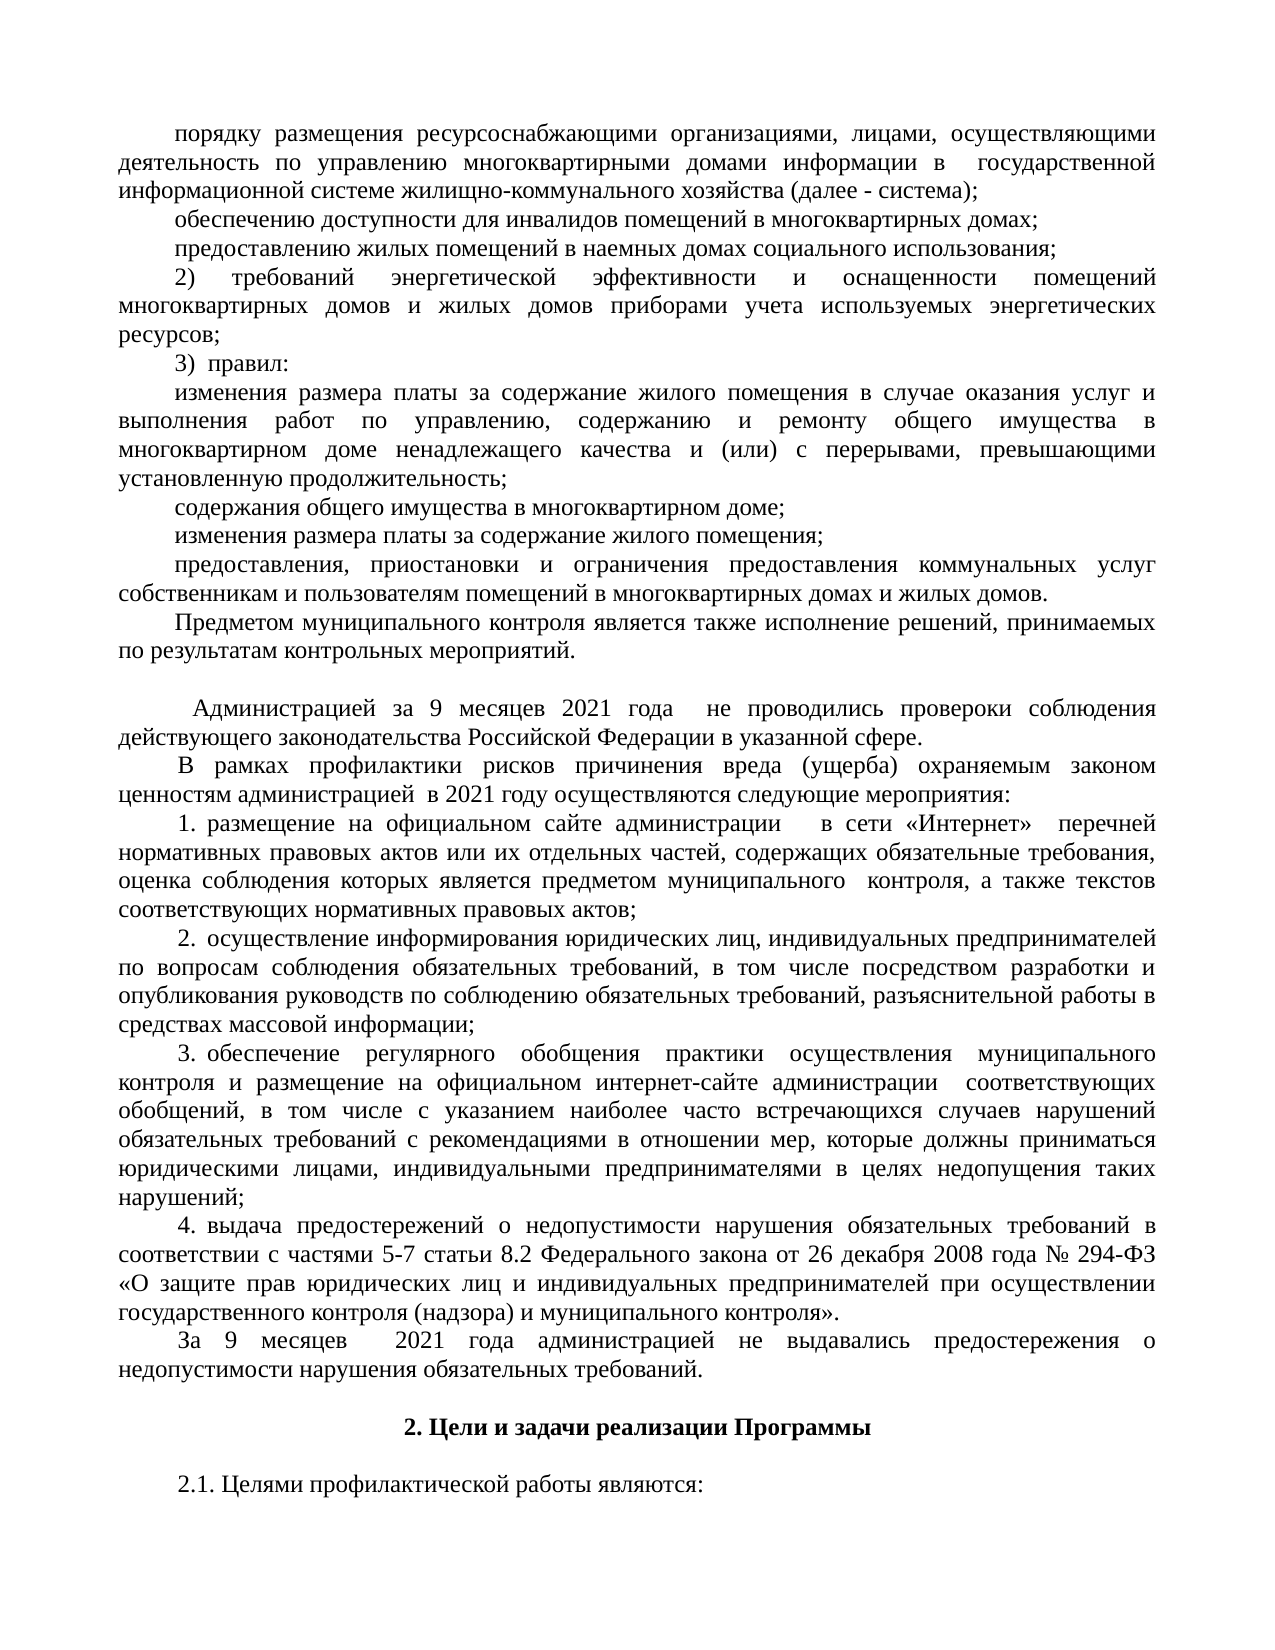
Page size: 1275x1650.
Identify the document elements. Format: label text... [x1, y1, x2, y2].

list осуществление информирования юридических лиц, индивидуальных предпринимателей по вопросам соблюдения обязательных требований, в том числе посредством разработки и опубликования руководств по соблюдению обязательных требований, разъяснительной работы в средствах массовой информации; [118, 923, 1157, 1038]
text обеспечению доступности для инвалидов помещений в многоквартирных домах; [118, 204, 1157, 233]
list размещение на официальном сайте администрации в сети «Интернет» перечней нормативных правовых актов или их отдельных частей, содержащих обязательные требования, оценка соблюдения которых является предметом муниципального контроля, а также текстов соответствующих нормативных правовых актов; [118, 808, 1157, 923]
text 3) правил: [118, 348, 1157, 377]
text изменения размера платы за содержание жилого помещения; [118, 521, 1157, 549]
text предоставления, приостановки и ограничения предоставления коммунальных услуг собственникам и пользователям помещений в многоквартирных домах и жилых домов. [118, 549, 1157, 607]
text порядку размещения ресурсоснабжающими организациями, лицами, осуществляющими деятельность по управлению многоквартирными домами информации в государственной информационной системе жилищно-коммунального хозяйства (далее - система); [118, 118, 1157, 204]
text изменения размера платы за содержание жилого помещения в случае оказания услуг и выполнения работ по управлению, содержанию и ремонту общего имущества в многоквартирном доме ненадлежащего качества и (или) с перерывами, превышающими установленную продолжительность; [118, 377, 1157, 492]
text Предметом муниципального контроля является также исполнение решений, принимаемых по результатам контрольных мероприятий. [118, 607, 1157, 664]
text предоставлению жилых помещений в наемных домах социального использования; [118, 233, 1157, 262]
text 2. Цели и задачи реализации Программы [118, 1412, 1157, 1441]
list обеспечение регулярного обобщения практики осуществления муниципального контроля и размещение на официальном интернет-сайте администрации соответствующих обобщений, в том числе с указанием наиболее часто встречающихся случаев нарушений обязательных требований с рекомендациями в отношении мер, которые должны приниматься юридическими лицами, индивидуальными предпринимателями в целях недопущения таких нарушений; [118, 1038, 1157, 1211]
text 2.1. Целями профилактической работы являются: [118, 1469, 1157, 1498]
text 2) требований энергетической эффективности и оснащенности помещений многоквартирных домов и жилых домов приборами учета используемых энергетических ресурсов; [118, 262, 1157, 348]
text содержания общего имущества в многоквартирном доме; [118, 492, 1157, 521]
text За 9 месяцев 2021 года администрацией не выдавались предостережения о недопустимости нарушения обязательных требований. [118, 1326, 1157, 1383]
text Администрацией за 9 месяцев 2021 года не проводились провероки соблюдения действующего законодательства Российской Федерации в указанной сфере. [118, 693, 1157, 751]
list выдача предостережений о недопустимости нарушения обязательных требований в соответствии с частями 5-7 статьи 8.2 Федерального закона от 26 декабря 2008 года № 294-ФЗ «О защите прав юридических лиц и индивидуальных предпринимателей при осуществлении государственного контроля (надзора) и муниципального контроля». [118, 1211, 1157, 1326]
text В рамках профилактики рисков причинения вреда (ущерба) охраняемым законом ценностям администрацией в 2021 году осуществляются следующие мероприятия: [118, 751, 1157, 808]
